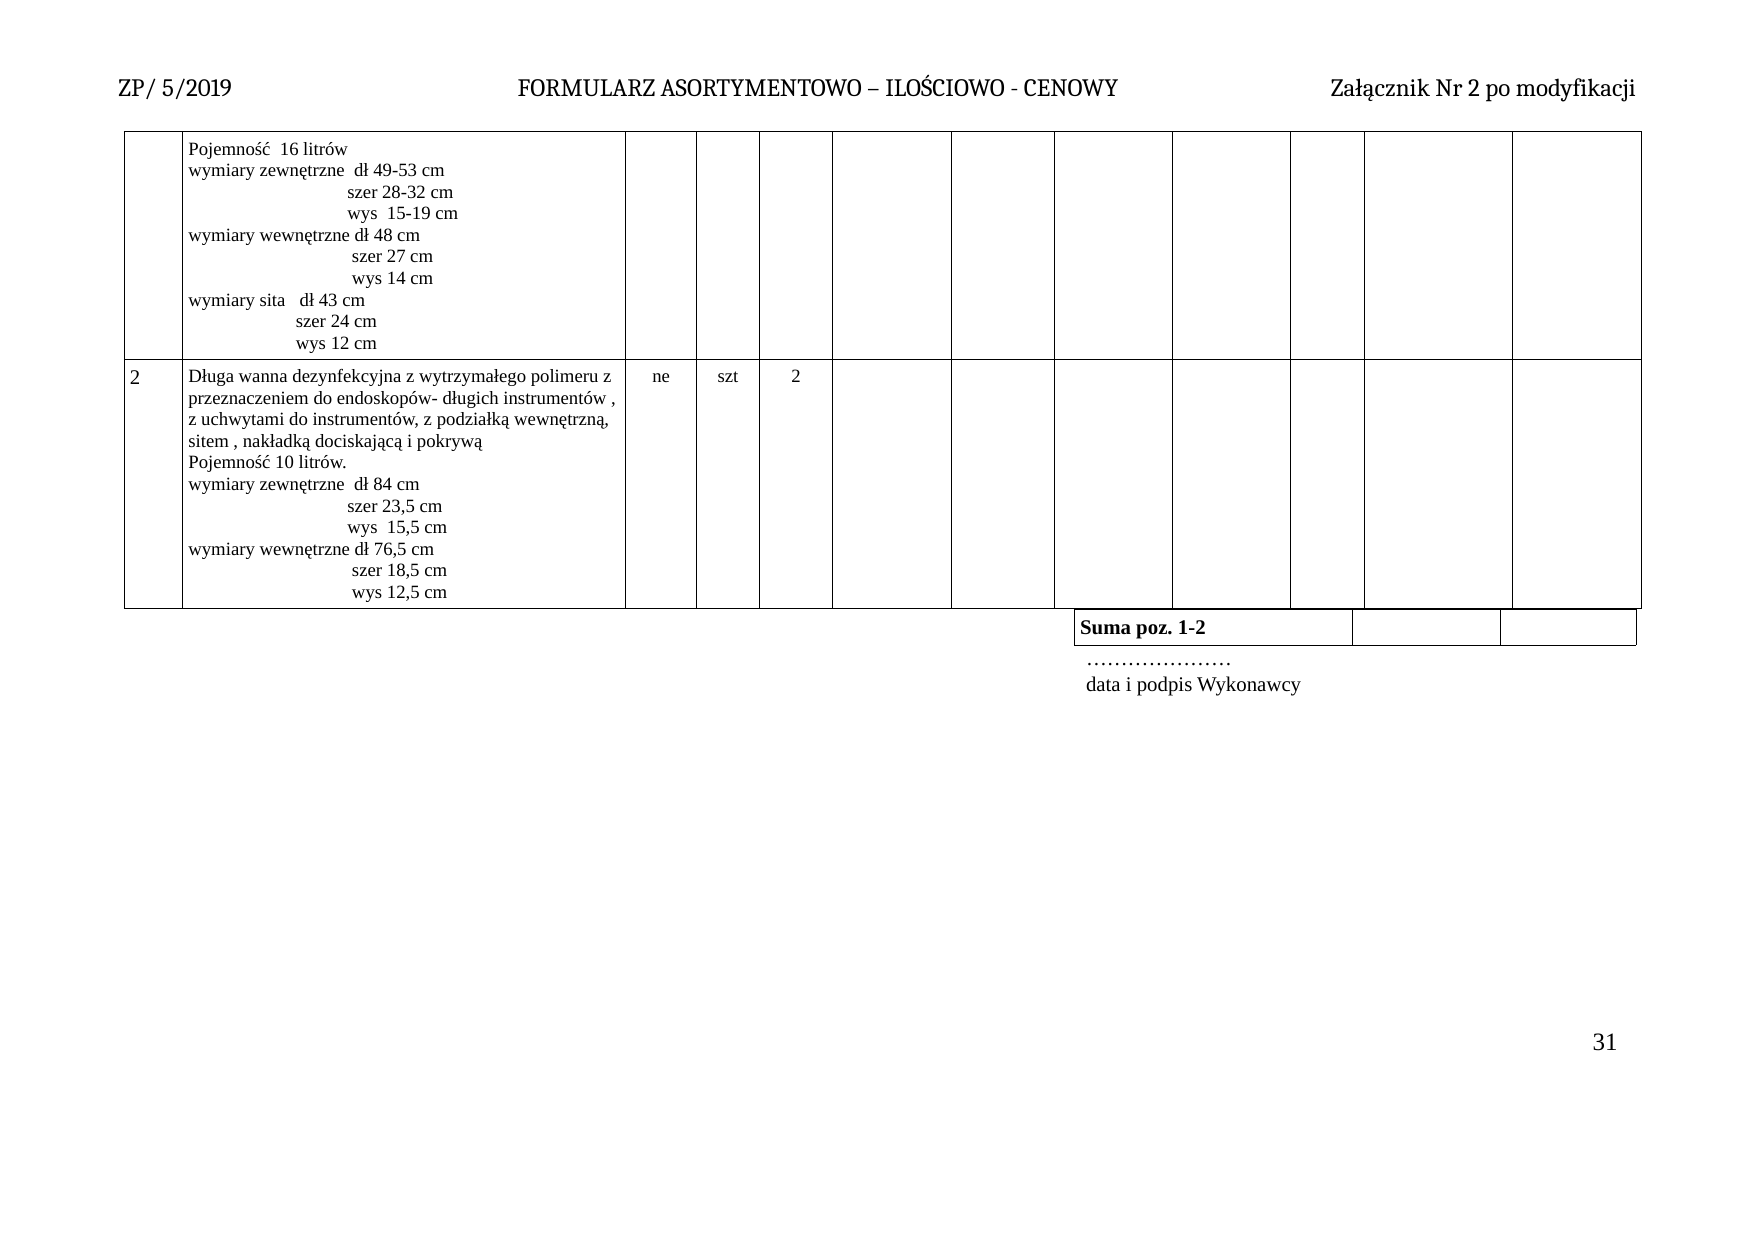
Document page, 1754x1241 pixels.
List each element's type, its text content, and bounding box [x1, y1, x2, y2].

table_cell [952, 132, 1054, 359]
table_cell [1317, 671, 1353, 698]
table_cell 2 [760, 360, 832, 608]
table_cell ………………… [1079, 646, 1317, 671]
table_cell [125, 132, 182, 359]
table_cell [1365, 132, 1512, 359]
table_cell Pojemność 16 litrów wymiary zewnętrzne dł 49-53 cm szer 28-32 cm wys 15-19 cm wymiary wewnętrzne dł 48 cm szer 27 cm wys 14 cm wymiary sita dł 43 cm szer 24 cm wys 12 cm [183, 132, 625, 359]
table_cell [1074, 671, 1078, 698]
table_cell [697, 132, 759, 359]
table_cell [833, 132, 951, 359]
table_cell 2 [125, 360, 182, 608]
table_header [1353, 610, 1500, 644]
table_cell [1500, 646, 1636, 671]
table_cell szt [697, 360, 759, 608]
table_cell [1291, 132, 1364, 359]
table_cell [626, 132, 696, 359]
table_cell [833, 360, 951, 608]
table_cell [952, 360, 1054, 608]
table_cell [760, 132, 832, 359]
table_cell ne [626, 360, 696, 608]
table_cell [1055, 360, 1172, 608]
table_cell [1173, 132, 1290, 359]
table_cell [1317, 646, 1353, 671]
table_cell [1055, 132, 1172, 359]
table_header [1501, 610, 1636, 644]
table_cell [1513, 360, 1641, 608]
table_cell [1365, 360, 1512, 608]
table_cell [1173, 360, 1290, 608]
table_cell [1353, 646, 1500, 671]
table_cell [1291, 360, 1364, 608]
table_cell [1074, 646, 1078, 671]
table_cell [1513, 132, 1641, 359]
table_header Suma poz. 1-2 [1075, 610, 1352, 644]
table_cell Długa wanna dezynfekcyjna z wytrzymałego polimeru z przeznaczeniem do endoskopów- długich instrumentów , z uchwytami do instrumentów, z podziałką wewnętrzną, sitem , nakładką dociskającą i pokrywą Pojemność 10 litrów. wymiary zewnętrzne dł 84 cm szer 23,5 cm wys 15,5 cm wymiary wewnętrzne dł 76,5 cm szer 18,5 cm wys 12,5 cm [183, 360, 625, 608]
table_cell data i podpis Wykonawcy [1079, 671, 1317, 698]
table_cell [1353, 671, 1500, 698]
table_cell [1500, 671, 1636, 698]
